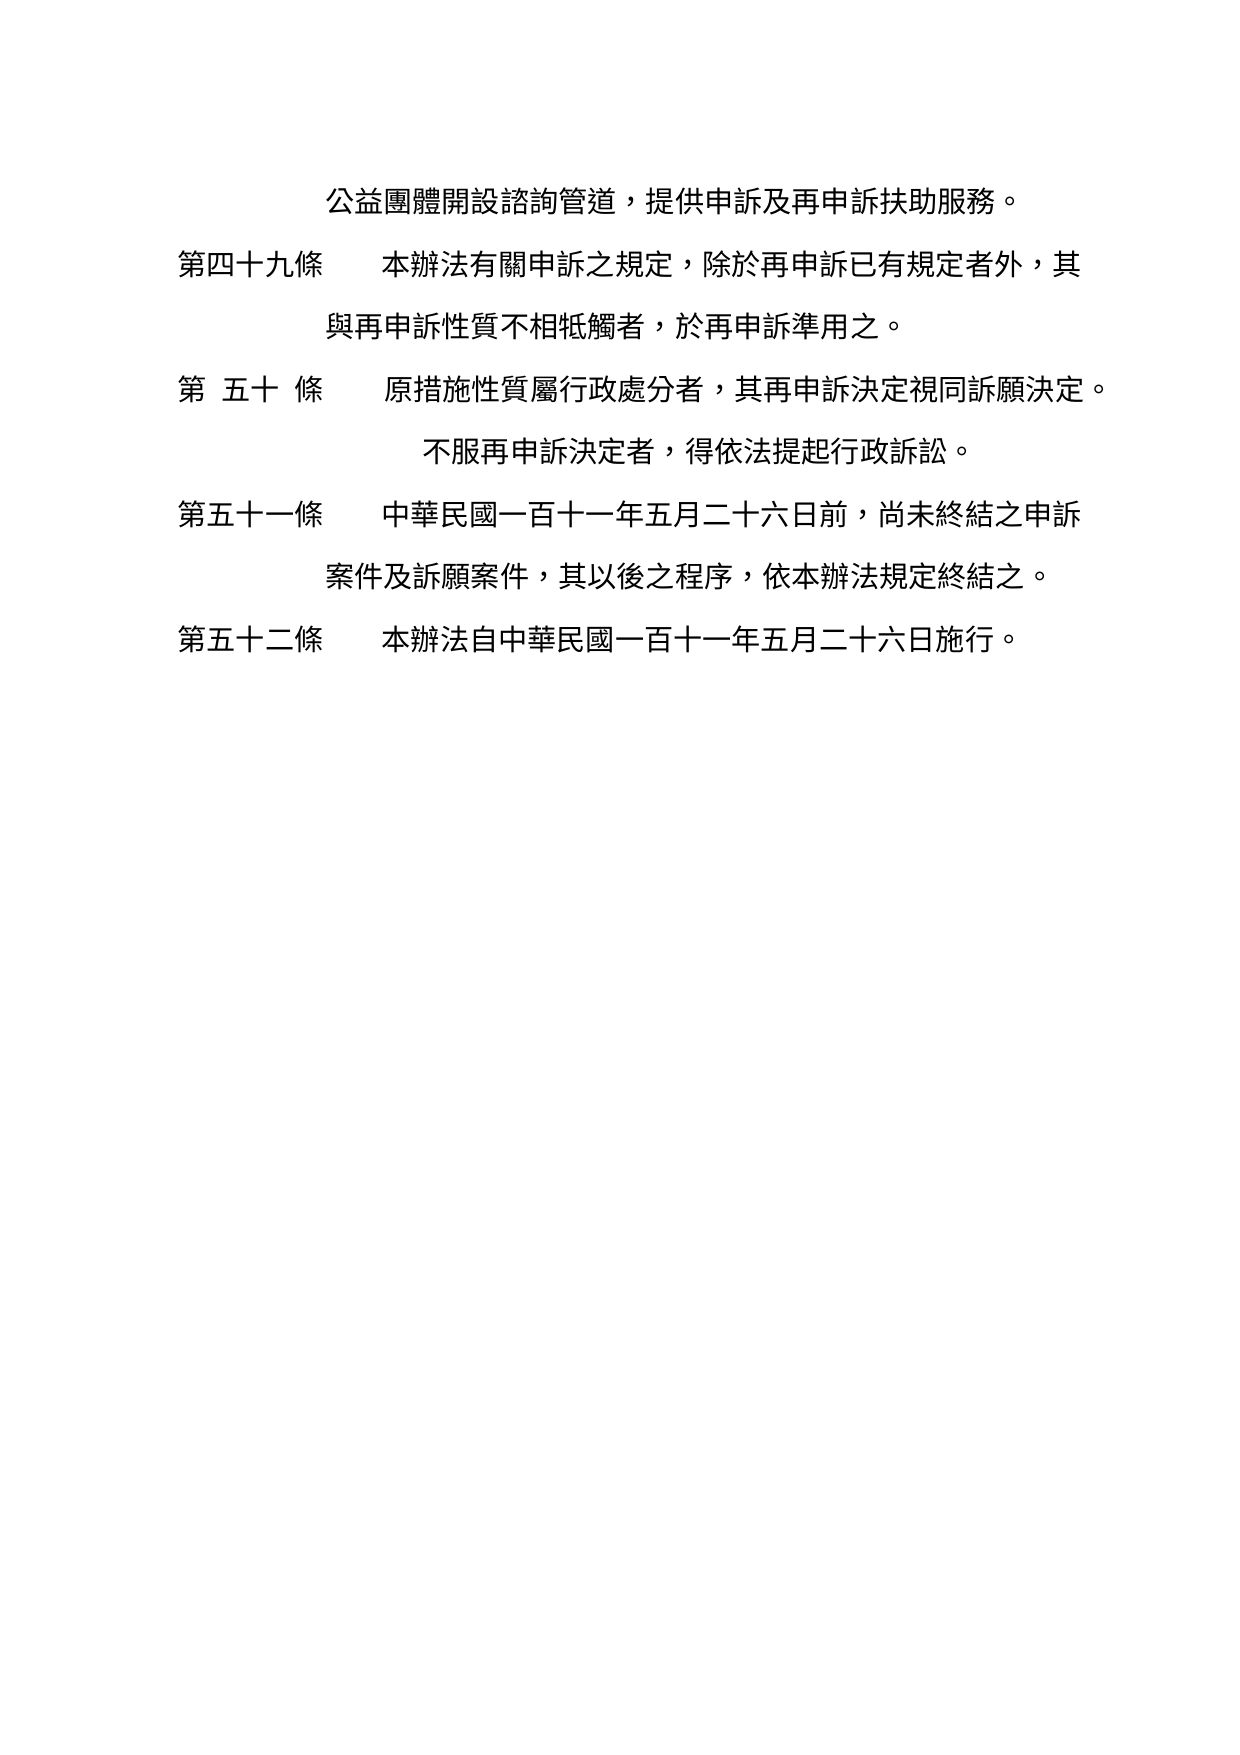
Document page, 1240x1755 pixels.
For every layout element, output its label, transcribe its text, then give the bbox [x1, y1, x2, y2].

text 第五十二條 本辦法自中華民國一百十一年五月二十六日施行。 [177, 596, 1092, 658]
text 第五十一條 中華民國一百十一年五月二十六日前，尚未終結之申訴案件及訴願案件，其以後之程序，依本辦法規定終結之。 [177, 471, 1092, 596]
text 公益團體開設諮詢管道，提供申訴及再申訴扶助服務。 [177, 158, 1092, 221]
text 第 五十 條 原措施性質屬行政處分者，其再申訴決定視同訴願決定。 [177, 346, 1092, 408]
text 第四十九條 本辦法有關申訴之規定，除於再申訴已有規定者外，其與再申訴性質不相牴觸者，於再申訴準用之。 [177, 221, 1092, 346]
text 不服再申訴決定者，得依法提起行政訴訟。 [177, 408, 1092, 471]
